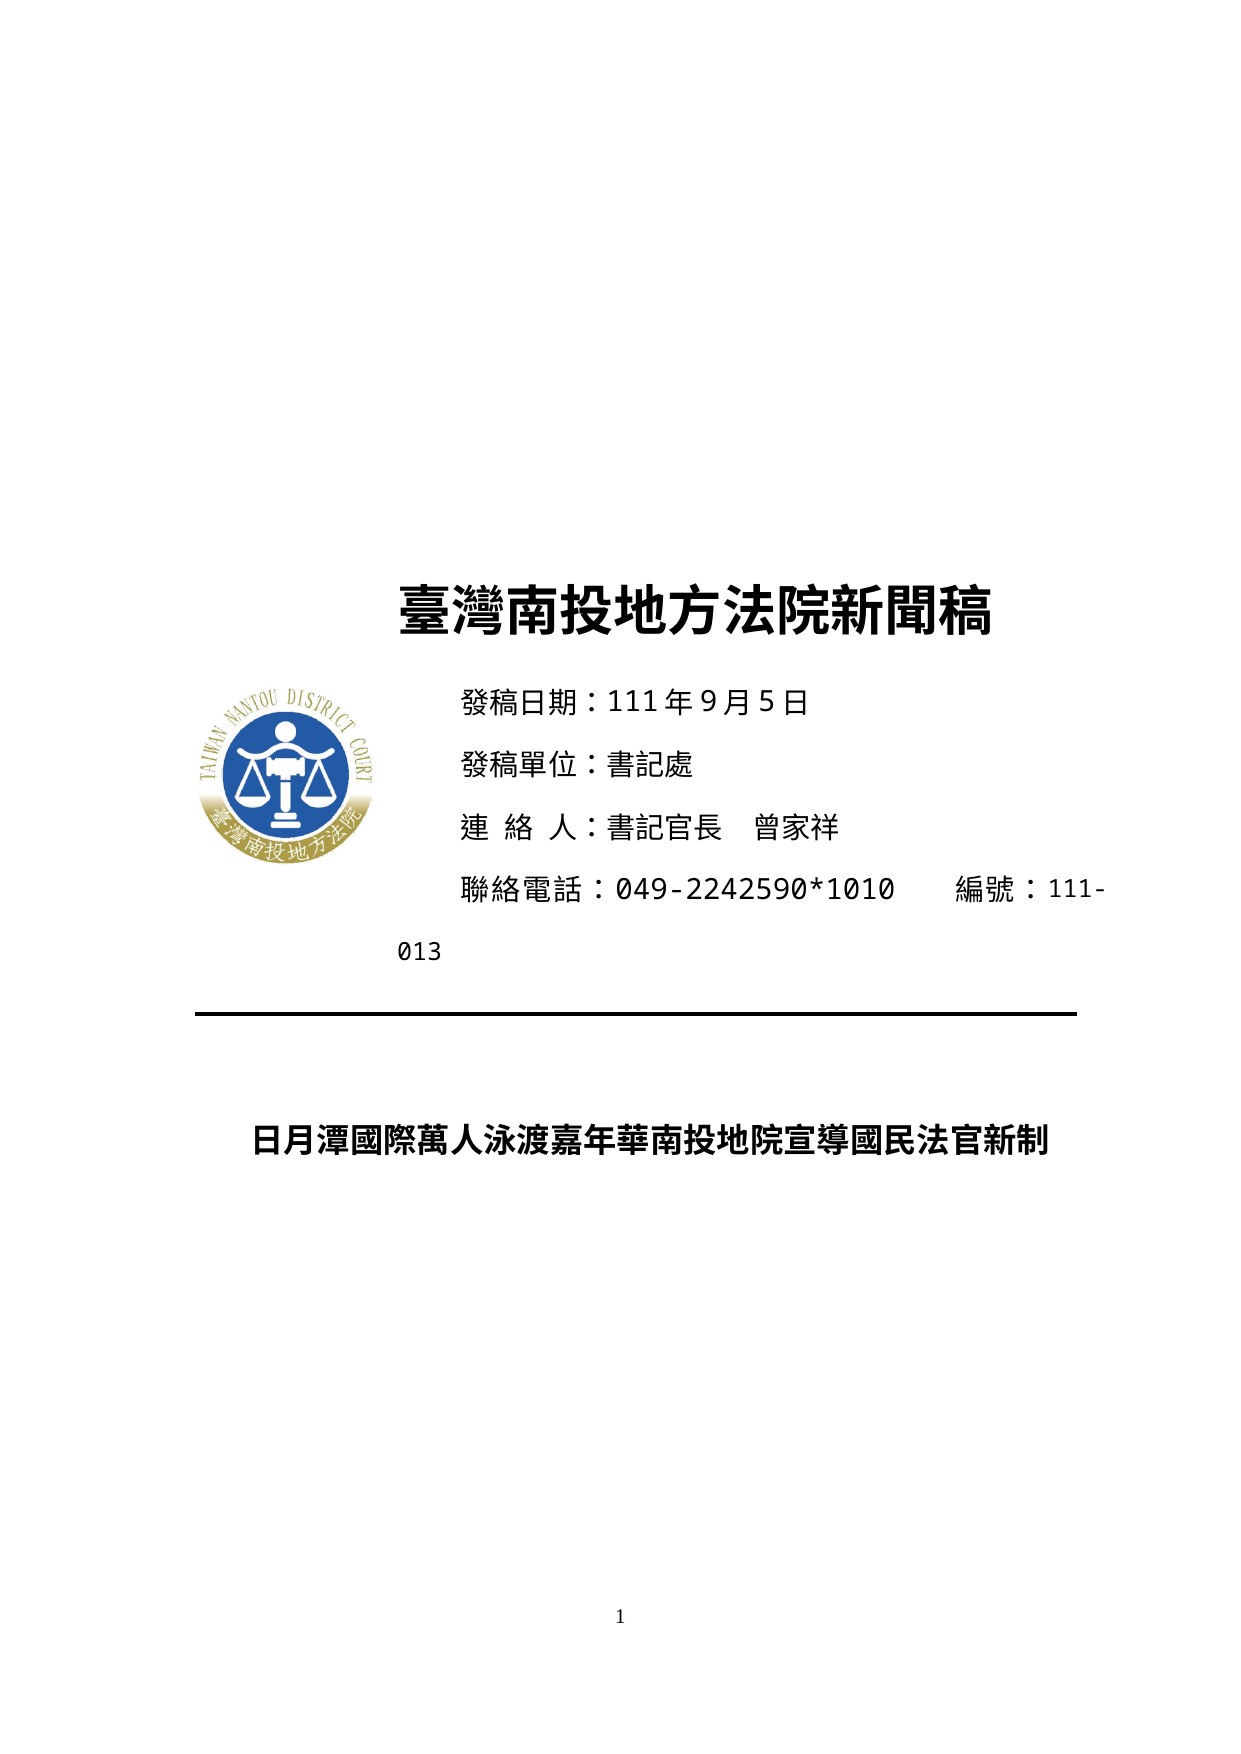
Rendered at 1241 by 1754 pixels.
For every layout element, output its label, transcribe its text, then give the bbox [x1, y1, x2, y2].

table_header [177, 534, 394, 971]
table_header 臺灣南投地方法院新聞稿 發稿日期：111年9月5日 發稿單位：書記處 連 絡 人：書記官長 曾家祥 聯絡電話：049-2242590*1010 編號：111-013 [394, 534, 1110, 971]
text 日月潭國際萬人泳渡嘉年華南投地院宣導國民法官新制 [177, 1096, 1063, 1159]
